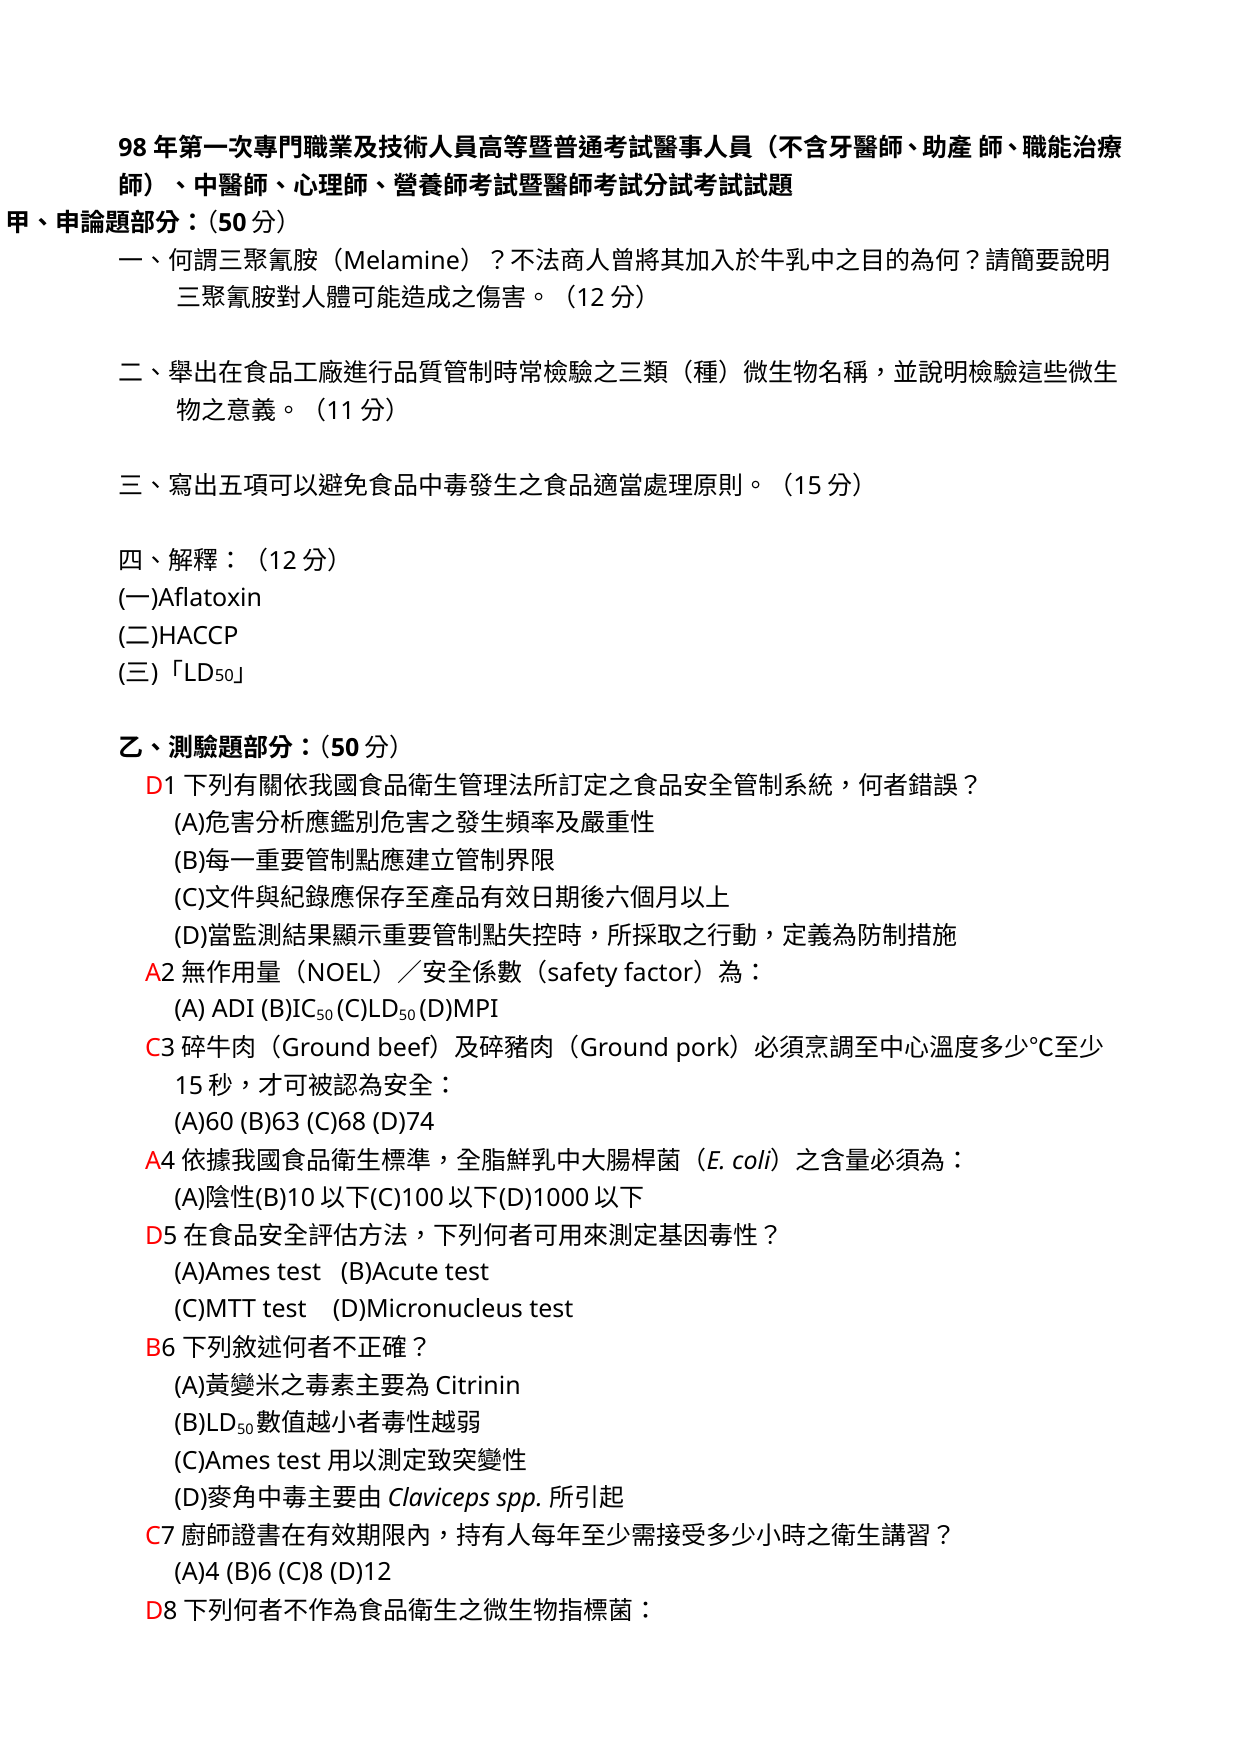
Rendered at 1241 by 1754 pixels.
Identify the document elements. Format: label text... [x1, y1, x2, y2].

text D1 下列有關依我國食品衛生管理法所訂定之食品安全管制系統，何者錯誤？ [145, 764, 1122, 802]
text (C)Ames test 用以測定致突變性 [174, 1439, 1122, 1477]
text (A)Ames test (B)Acute test [174, 1252, 1122, 1289]
text D8 下列何者不作為食品衛生之微生物指標菌： [145, 1589, 1122, 1627]
text (C)MTT test (D)Micronucleus test [174, 1289, 1122, 1327]
text A4 依據我國食品衛生標準，全脂鮮乳中大腸桿菌（E. coli）之含量必須為： [145, 1139, 1122, 1177]
text (A) ADI (B)IC50 (C)LD50 (D)MPI [174, 989, 1122, 1027]
text 乙、測驗題部分：（50分） [118, 727, 1122, 764]
text 二、舉出在食品工廠進行品質管制時常檢驗之三類（種）微生物名稱，並說明檢驗這些微生物之意義。（11分） [118, 352, 1122, 427]
text (D)麥角中毒主要由Claviceps spp. 所引起 [174, 1477, 1122, 1514]
text (C)文件與紀錄應保存至產品有效日期後六個月以上 [174, 877, 1122, 914]
text (一)Aflatoxin [118, 577, 1122, 614]
text D5 在食品安全評估方法，下列何者可用來測定基因毒性？ [145, 1214, 1122, 1252]
text 一、何謂三聚氰胺（Melamine）？不法商人曾將其加入於牛乳中之目的為何？請簡要說明三聚氰胺對人體可能造成之傷害。（12分） [118, 239, 1122, 314]
text C7 廚師證書在有效期限內，持有人每年至少需接受多少小時之衛生講習？ [145, 1514, 1122, 1552]
text (三)「LD50」 [118, 652, 1122, 689]
text (D)當監測結果顯示重要管制點失控時，所採取之行動，定義為防制措施 [174, 914, 1122, 952]
text A2 無作用量（NOEL）／安全係數（safety factor）為： [145, 952, 1122, 989]
text C3 碎牛肉（Ground beef）及碎豬肉（Ground pork）必須烹調至中心溫度多少℃至少15秒，才可被認為安全： [145, 1027, 1122, 1102]
text (A)黃變米之毒素主要為Citrinin [174, 1364, 1122, 1402]
text (A)60 (B)63 (C)68 (D)74 [174, 1102, 1122, 1139]
text (A)危害分析應鑑別危害之發生頻率及嚴重性 [174, 802, 1122, 839]
text (A)4 (B)6 (C)8 (D)12 [174, 1552, 1122, 1589]
text B6 下列敘述何者不正確？ [145, 1327, 1122, 1364]
text (B)每一重要管制點應建立管制界限 [174, 839, 1122, 877]
text 98 年第一次專門職業及技術人員高等暨普通考試醫事人員（不含牙醫師、助產 師、職能治療師）、中醫師、心理師、營養師考試暨醫師考試分試考試試題 [118, 127, 1122, 202]
text 甲、 甲、申論題部分：（50分） [0, 202, 1122, 239]
text (B)LD50數值越小者毒性越弱 [174, 1402, 1122, 1439]
text 四、解釋：（12分） [118, 539, 1122, 577]
text (二)HACCP [118, 614, 1122, 652]
text (A)陰性(B)10以下(C)100以下(D)1000以下 [174, 1177, 1122, 1214]
text 三、寫出五項可以避免食品中毒發生之食品適當處理原則。（15分） [118, 464, 1122, 502]
